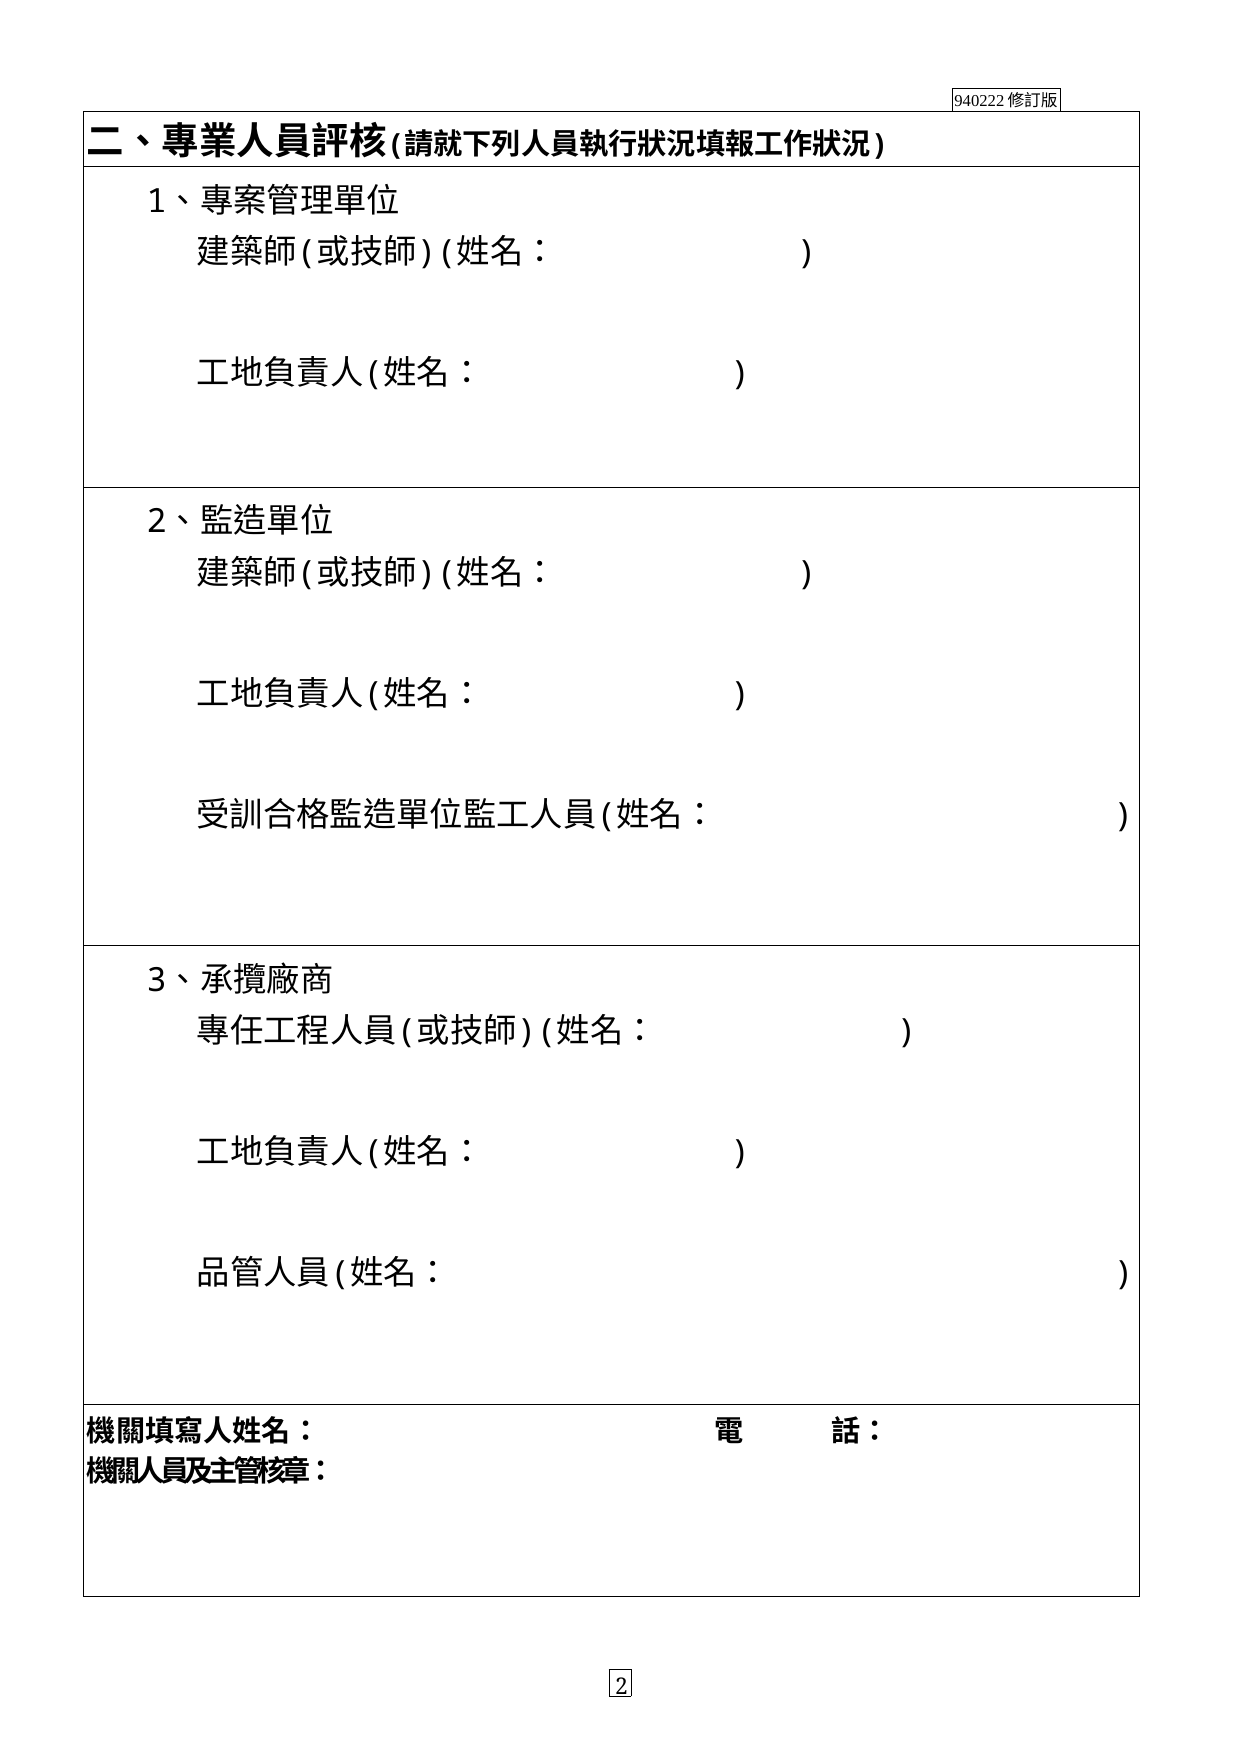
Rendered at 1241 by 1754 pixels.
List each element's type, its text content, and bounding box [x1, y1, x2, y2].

table_cell 3、承攬廠商 專任工程人員(或技師)(姓名： ) 工地負責人(姓名： ) 品管人員(姓名： ) [84, 946, 1139, 1404]
table_cell 機關填寫人姓名： 電 話：機關人員及主管核章： [84, 1405, 1139, 1596]
table_header 二、專業人員評核(請就下列人員執行狀況填報工作狀況) [84, 112, 1139, 166]
table_cell 1、專案管理單位 建築師(或技師)(姓名： ) 工地負責人(姓名： ) [84, 167, 1139, 487]
table_cell 2、監造單位 建築師(或技師)(姓名： ) 工地負責人(姓名： ) 受訓合格監造單位監工人員(姓名： ) [84, 488, 1139, 945]
